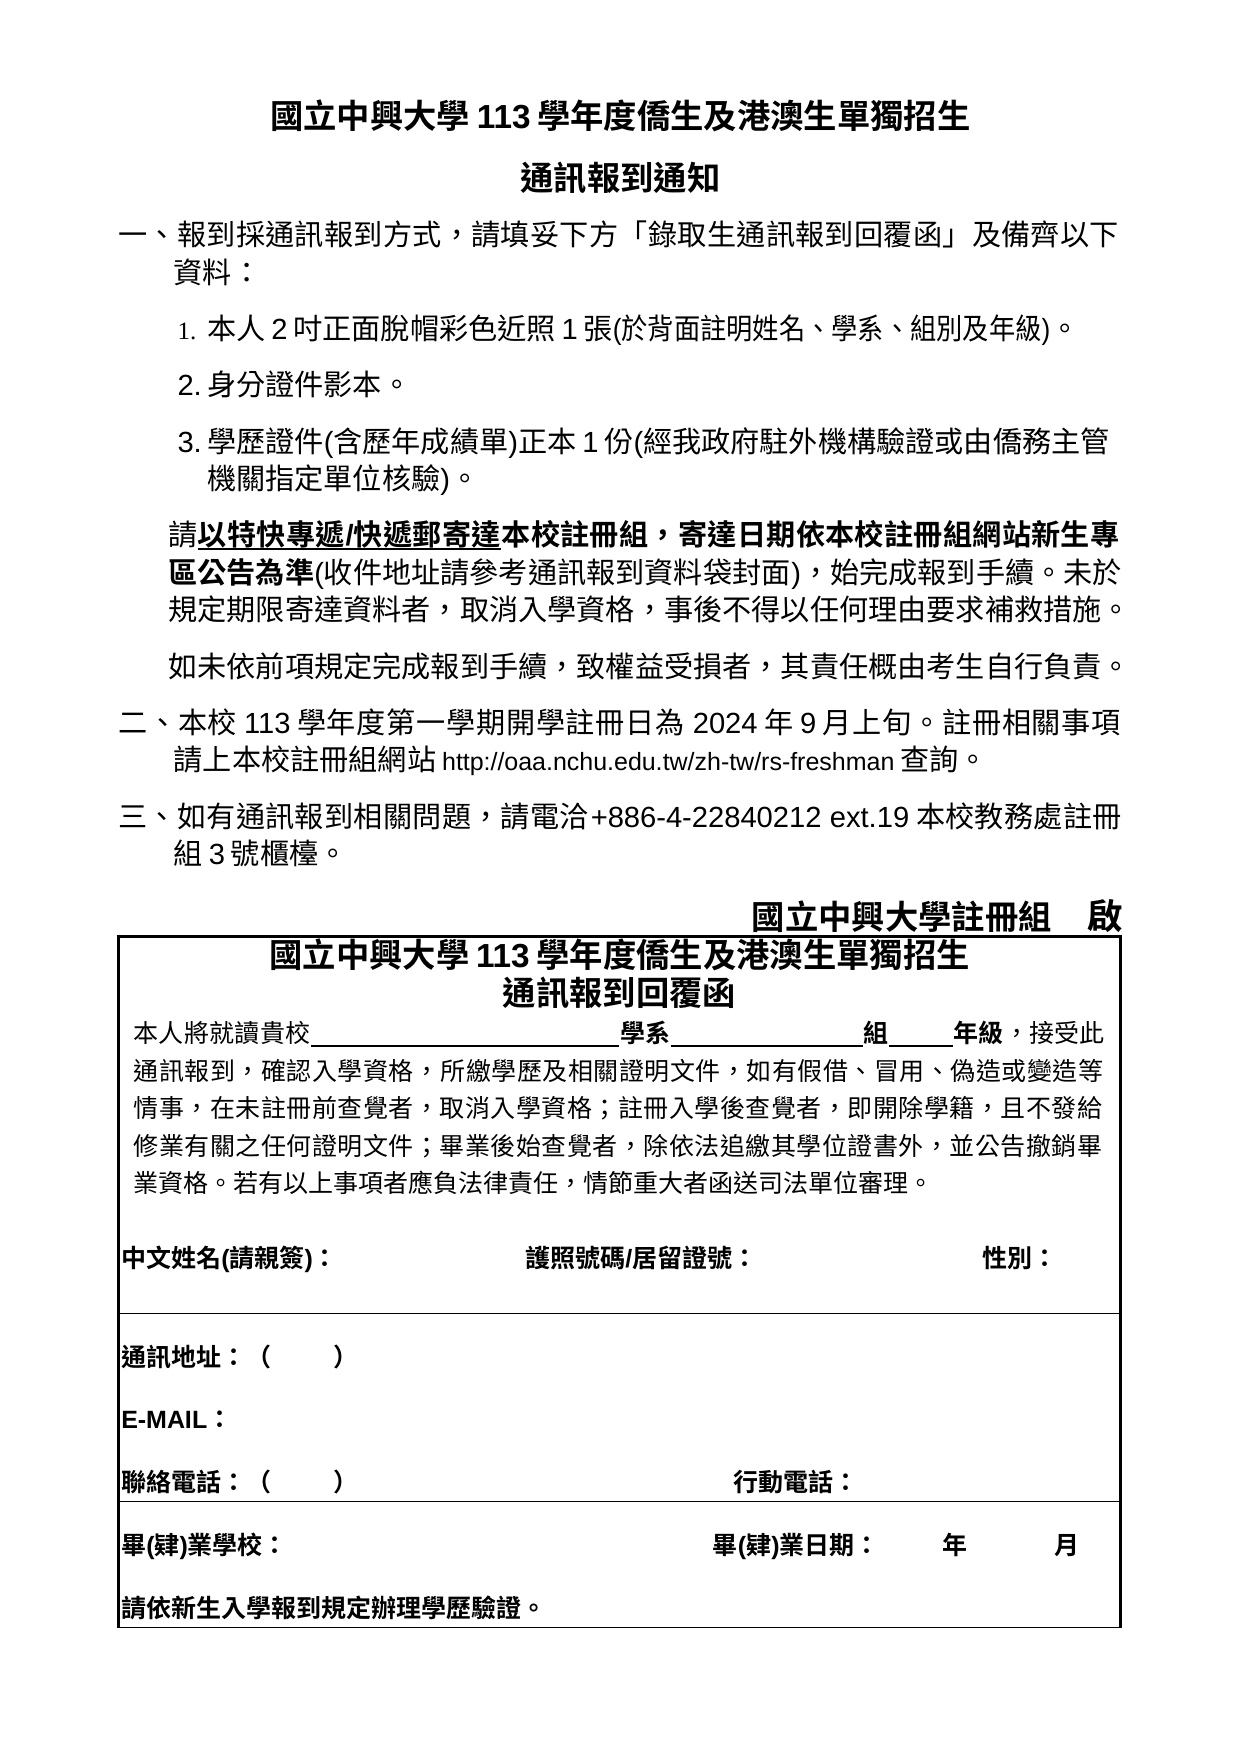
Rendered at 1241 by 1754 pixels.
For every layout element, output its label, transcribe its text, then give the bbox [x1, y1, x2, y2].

table_cell 畢(肄)業學校： 畢(肄)業日期： 年 月 請依新生入學報到規定辦理學歷驗證。 [120, 1502, 1119, 1627]
table_header 國立中興大學113學年度僑生及港澳生單獨招生 通訊報到回覆函 本人將就讀貴校 學系 組 年級，接受此通訊報到，確認入學資格，所繳學歷及相關證明文件，如有假借、冒用、偽造或變造等情事，在未註冊前查覺者，取消入學資格；註冊入學後查覺者，即開除學籍，且不發給修業有關之任何證明文件；畢業後始查覺者，除依法追繳其學位證書外，並公告撤銷畢業資格。若有以上事項者應負法律責任，情節重大者函送司法單位審理。 中文姓名(請親簽)： 護照號碼/居留證號： 性別： [120, 938, 1119, 1313]
table_cell 通訊地址：（ ） E-MAIL： 聯絡電話：（ ） 行動電話： [120, 1314, 1119, 1501]
text 如未依前項規定完成報到手續，致權益受損者，其責任概由考生自行負責。 [168, 647, 1122, 684]
text 三、如有通訊報到相關問題，請電洽+886-4-22840212 ext.19本校教務處註冊組3號櫃檯。 [118, 797, 1122, 872]
text 通訊報到通知 [118, 134, 1122, 197]
list 身分證件影本。 [177, 366, 1122, 403]
text 請以特快專遞/快遞郵寄達本校註冊組，寄達日期依本校註冊組網站新生專區公告為準(收件地址請參考通訊報到資料袋封面)，始完成報到手續。未於規定期限寄達資料者，取消入學資格，事後不得以任何理由要求補救措施。 [168, 516, 1122, 628]
text 國立中興大學註冊組 啟 [118, 872, 1122, 934]
list 學歷證件(含歷年成績單)正本1份(經我政府駐外機構驗證或由僑務主管機關指定單位核驗)。 [177, 422, 1122, 497]
text 二、本校113學年度第一學期開學註冊日為2024年9月上旬。註冊相關事項請上本校註冊組網站http://oaa.nchu.edu.tw/zh-tw/rs-freshman查詢。 [118, 703, 1122, 778]
text 國立中興大學113學年度僑生及港澳生單獨招生 [118, 72, 1122, 134]
list 本人2吋正面脫帽彩色近照1張(於背面註明姓名、學系、組別及年級)。 [177, 309, 1122, 347]
text 一、報到採通訊報到方式，請填妥下方「錄取生通訊報到回覆函」及備齊以下資料： [118, 216, 1122, 291]
